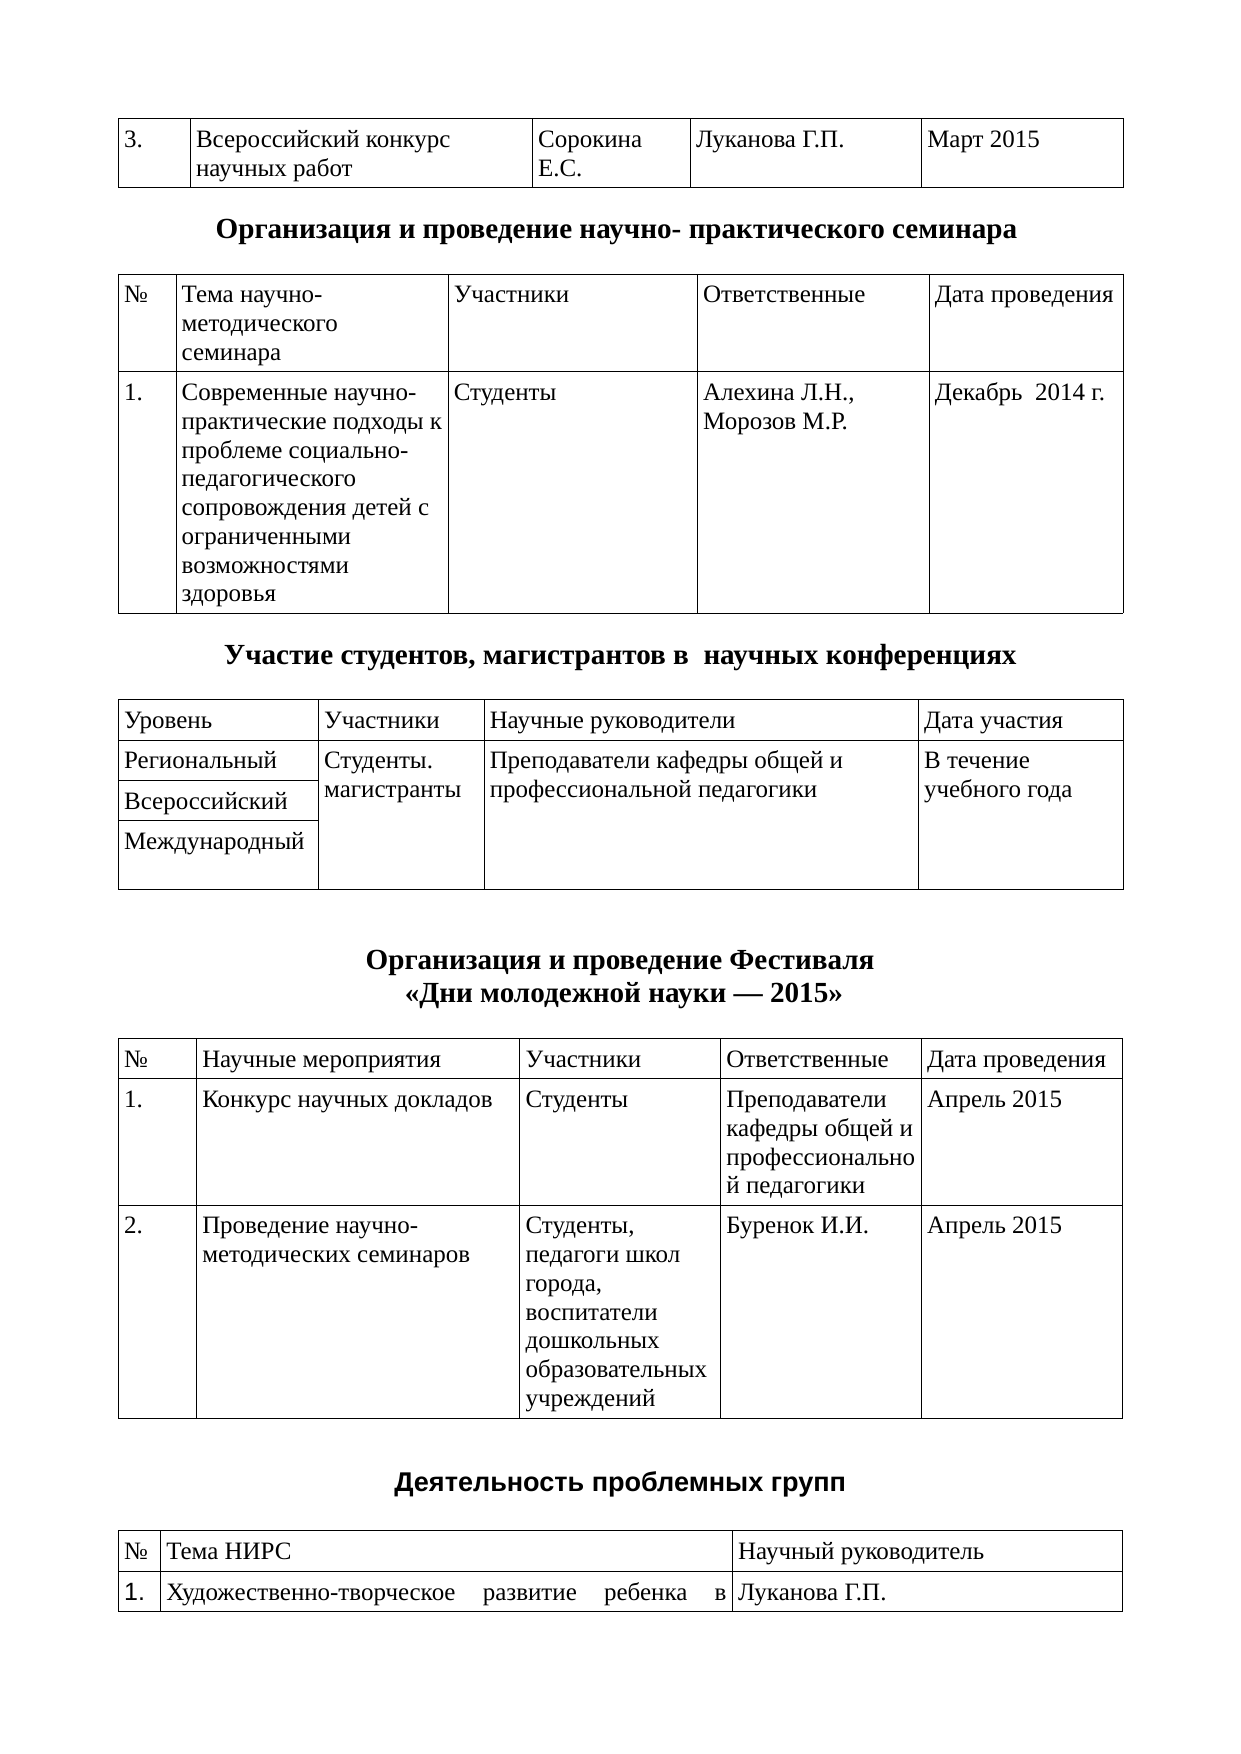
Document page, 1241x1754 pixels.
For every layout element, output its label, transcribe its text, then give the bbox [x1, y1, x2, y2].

table_cell 1. [119, 372, 176, 613]
table_cell В течение учебного года [919, 741, 1123, 889]
table_header Дата проведения [930, 275, 1123, 371]
table_header Участники [449, 275, 697, 371]
table_cell Март 2015 [922, 119, 1123, 187]
text «Дни молодежной науки — 2015» [118, 976, 1122, 1009]
table_cell Преподаватели кафедры общей и профессиональной педагогики [721, 1079, 921, 1205]
table_cell Художественно-творческое развитие ребенка в [161, 1572, 732, 1611]
table_header № [119, 1531, 160, 1571]
text Организация и проведение научно- практического семинара [118, 211, 1122, 245]
table_cell Проведение научно-методических семинаров [197, 1206, 519, 1418]
table_header Научный руководитель [733, 1531, 1122, 1571]
table_cell Региональный [119, 741, 318, 780]
table_header Ответственные [721, 1039, 921, 1078]
table_header Ответственные [698, 275, 929, 371]
table_cell Студенты [520, 1079, 720, 1205]
table_header № [119, 1039, 196, 1078]
table_cell Студенты [449, 372, 697, 613]
table_cell 1. [119, 1572, 160, 1611]
table_header Научные мероприятия [197, 1039, 519, 1078]
table_cell Алехина Л.Н., Морозов М.Р. [698, 372, 929, 613]
table_cell Конкурс научных докладов [197, 1079, 519, 1205]
text Организация и проведение Фестиваля [118, 942, 1122, 976]
table_cell Международный [119, 821, 318, 889]
table_cell Луканова Г.П. [691, 119, 921, 187]
table_header № [119, 275, 176, 371]
table_cell 3. [119, 119, 190, 187]
table_cell 1. [119, 1079, 196, 1205]
text Участие студентов, магистрантов в научных конференциях [118, 637, 1122, 671]
table_cell Студенты, педагоги школ города, воспитатели дошкольных образовательных учреждений [520, 1206, 720, 1418]
table_cell Апрель 2015 [922, 1079, 1122, 1205]
table_cell Апрель 2015 [922, 1206, 1122, 1418]
table_cell Всероссийский конкурс научных работ [191, 119, 532, 187]
table_header Уровень [119, 700, 318, 739]
table_header Участники [520, 1039, 720, 1078]
table_header Тема НИРС [161, 1531, 732, 1571]
table_header Участники [319, 700, 484, 739]
table_header Дата проведения [922, 1039, 1122, 1078]
table_cell Луканова Г.П. [733, 1572, 1122, 1611]
table_cell Преподаватели кафедры общей и профессиональной педагогики [485, 741, 918, 889]
table_cell Современные научно-практические подходы к проблеме социально-педагогического сопровождения детей с ограниченными возможностями здоровья [177, 372, 448, 613]
table_header Тема научно-методического семинара [177, 275, 448, 371]
table_cell Всероссийский [119, 781, 318, 820]
table_cell Сорокина Е.С. [533, 119, 690, 187]
table_cell Студенты. магистранты [319, 741, 484, 889]
text Деятельность проблемных групп [118, 1466, 1122, 1497]
table_cell 2. [119, 1206, 196, 1418]
table_cell Буренок И.И. [721, 1206, 921, 1418]
table_header Дата участия [919, 700, 1123, 739]
table_cell Декабрь 2014 г. [930, 372, 1123, 613]
table_header Научные руководители [485, 700, 918, 739]
